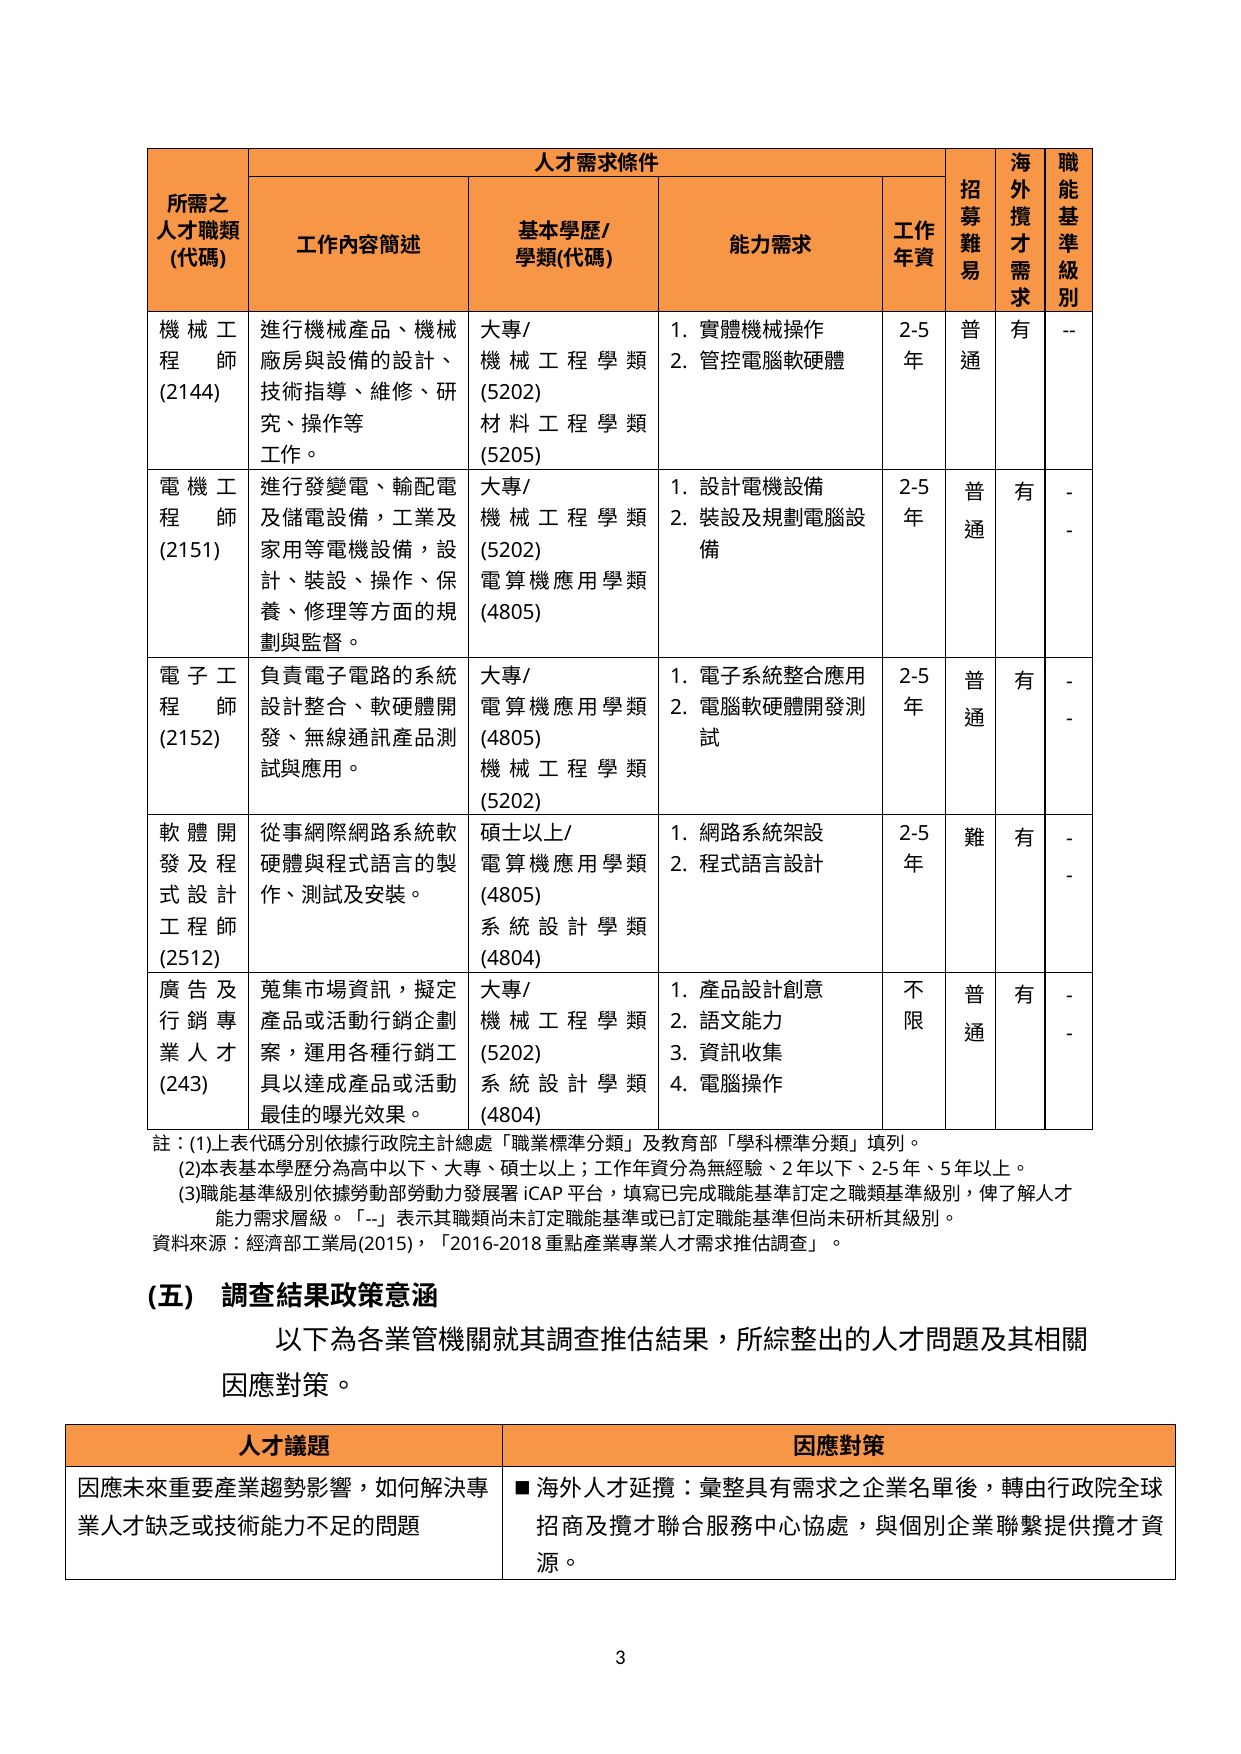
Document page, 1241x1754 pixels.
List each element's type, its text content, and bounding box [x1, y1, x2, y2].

text 資料來源：經濟部工業局(2015)，「2016-2018重點產業專業人才需求推估調查」。 [74, 1230, 1092, 1255]
table_cell 大專/ 機械工程學類(5202) 電算機應用學類(4805) [469, 470, 658, 657]
table_cell 產品設計創意 語文能力 資訊收集 電腦操作 [659, 973, 882, 1129]
table_cell 有 [996, 470, 1044, 657]
table_cell 海外人才延攬：彙整具有需求之企業名單後，轉由行政院全球招商及攬才聯合服務中心協處，與個別企業聯繫提供攬才資源。 [503, 1467, 1175, 1579]
table_cell 軟體開發及程式設計工程師(2512) [148, 815, 248, 972]
table_cell 電子工程師(2152) [148, 658, 248, 814]
table_cell 普通 [946, 658, 995, 814]
table_header 招募難易 [946, 149, 995, 311]
table_cell 普通 [946, 312, 995, 468]
table_cell 機械工程師(2144) [148, 312, 248, 468]
table_cell 大專/ 機械工程學類(5202) 材料工程學類(5205) [469, 312, 658, 468]
text (2)本表基本學歷分為高中以下、大專、碩士以上；工作年資分為無經驗、2年以下、2-5年、5年以上。 [74, 1155, 1092, 1180]
table_cell 蒐集市場資訊，擬定產品或活動行銷企劃案，運用各種行銷工具以達成產品或活動最佳的曝光效果。 [249, 973, 468, 1129]
table_cell 工作 年資 [883, 177, 945, 311]
table_cell 實體機械操作 管控電腦軟硬體 [659, 312, 882, 468]
table_header 因應對策 [503, 1425, 1175, 1466]
table_cell 負責電子電路的系統設計整合、軟硬體開發、無線通訊產品測試與應用。 [249, 658, 468, 814]
table_cell 2-5年 [883, 658, 945, 814]
table_cell 2-5年 [883, 470, 945, 657]
table_cell -- [1046, 312, 1092, 468]
table_cell 碩士以上/ 電算機應用學類(4805) 系統設計學類(4804) [469, 815, 658, 972]
table_header 海外攬才需求 [996, 149, 1044, 311]
table_cell 設計電機設備 裝設及規劃電腦設備 [659, 470, 882, 657]
table_cell 網路系統架設 程式語言設計 [659, 815, 882, 972]
table_cell -- [1046, 973, 1092, 1129]
table_cell 進行發變電、輸配電及儲電設備，工業及家用等電機設備，設計、裝設、操作、保養、修理等方面的規劃與監督。 [249, 470, 468, 657]
table_cell 2-5年 [883, 815, 945, 972]
table_cell 普通 [946, 470, 995, 657]
list 調查結果政策意涵 [148, 1274, 1092, 1313]
table_cell -- [1046, 658, 1092, 814]
table_cell 有 [996, 312, 1044, 468]
table_cell 能力需求 [659, 177, 882, 311]
table_cell 進行機械產品、機械廠房與設備的設計、技術指導、維修、研究、操作等 工作。 [249, 312, 468, 468]
table_header 人才需求條件 [249, 149, 945, 176]
table_header 人才議題 [66, 1425, 502, 1466]
table_header 所需之 人才職類 (代碼) [148, 149, 248, 311]
table_cell 有 [996, 815, 1044, 972]
table_cell 電子系統整合應用 電腦軟硬體開發測試 [659, 658, 882, 814]
table_cell 電機工程師(2151) [148, 470, 248, 657]
table_cell 因應未來重要產業趨勢影響，如何解決專業人才缺乏或技術能力不足的問題 [66, 1467, 502, 1579]
table_cell 有 [996, 973, 1044, 1129]
text (3)職能基準級別依據勞動部勞動力發展署iCAP平台，填寫已完成職能基準訂定之職類基準級別，俾了解人才 [74, 1180, 1092, 1205]
table_cell 有 [996, 658, 1044, 814]
table_cell 難 [946, 815, 995, 972]
table_cell 工作內容簡述 [249, 177, 468, 311]
table_cell 大專/ 電算機應用學類(4805) 機械工程學類(5202) [469, 658, 658, 814]
table_cell -- [1046, 470, 1092, 657]
table_header 職能基準級別 [1046, 149, 1092, 311]
table_cell 基本學歷/ 學類(代碼) [469, 177, 658, 311]
table_cell 廣告及行銷專業人才(243) [148, 973, 248, 1129]
table_cell 不限 [883, 973, 945, 1129]
table_cell 大專/ 機械工程學類(5202) 系統設計學類(4804) [469, 973, 658, 1129]
list 以下為各業管機關就其調查推估結果，所綜整出的人才問題及其相關因應對策。 [221, 1313, 1092, 1405]
table_cell 2-5年 [883, 312, 945, 468]
text 註：(1)上表代碼分別依據行政院主計總處「職業標準分類」及教育部「學科標準分類」填列。 [74, 1130, 1092, 1155]
table_cell 普通 [946, 973, 995, 1129]
table_cell -- [1046, 815, 1092, 972]
table_cell 從事網際網路系統軟硬體與程式語言的製作、測試及安裝。 [249, 815, 468, 972]
text 能力需求層級。「--」表示其職類尚未訂定職能基準或已訂定職能基準但尚未研析其級別。 [74, 1205, 1092, 1230]
